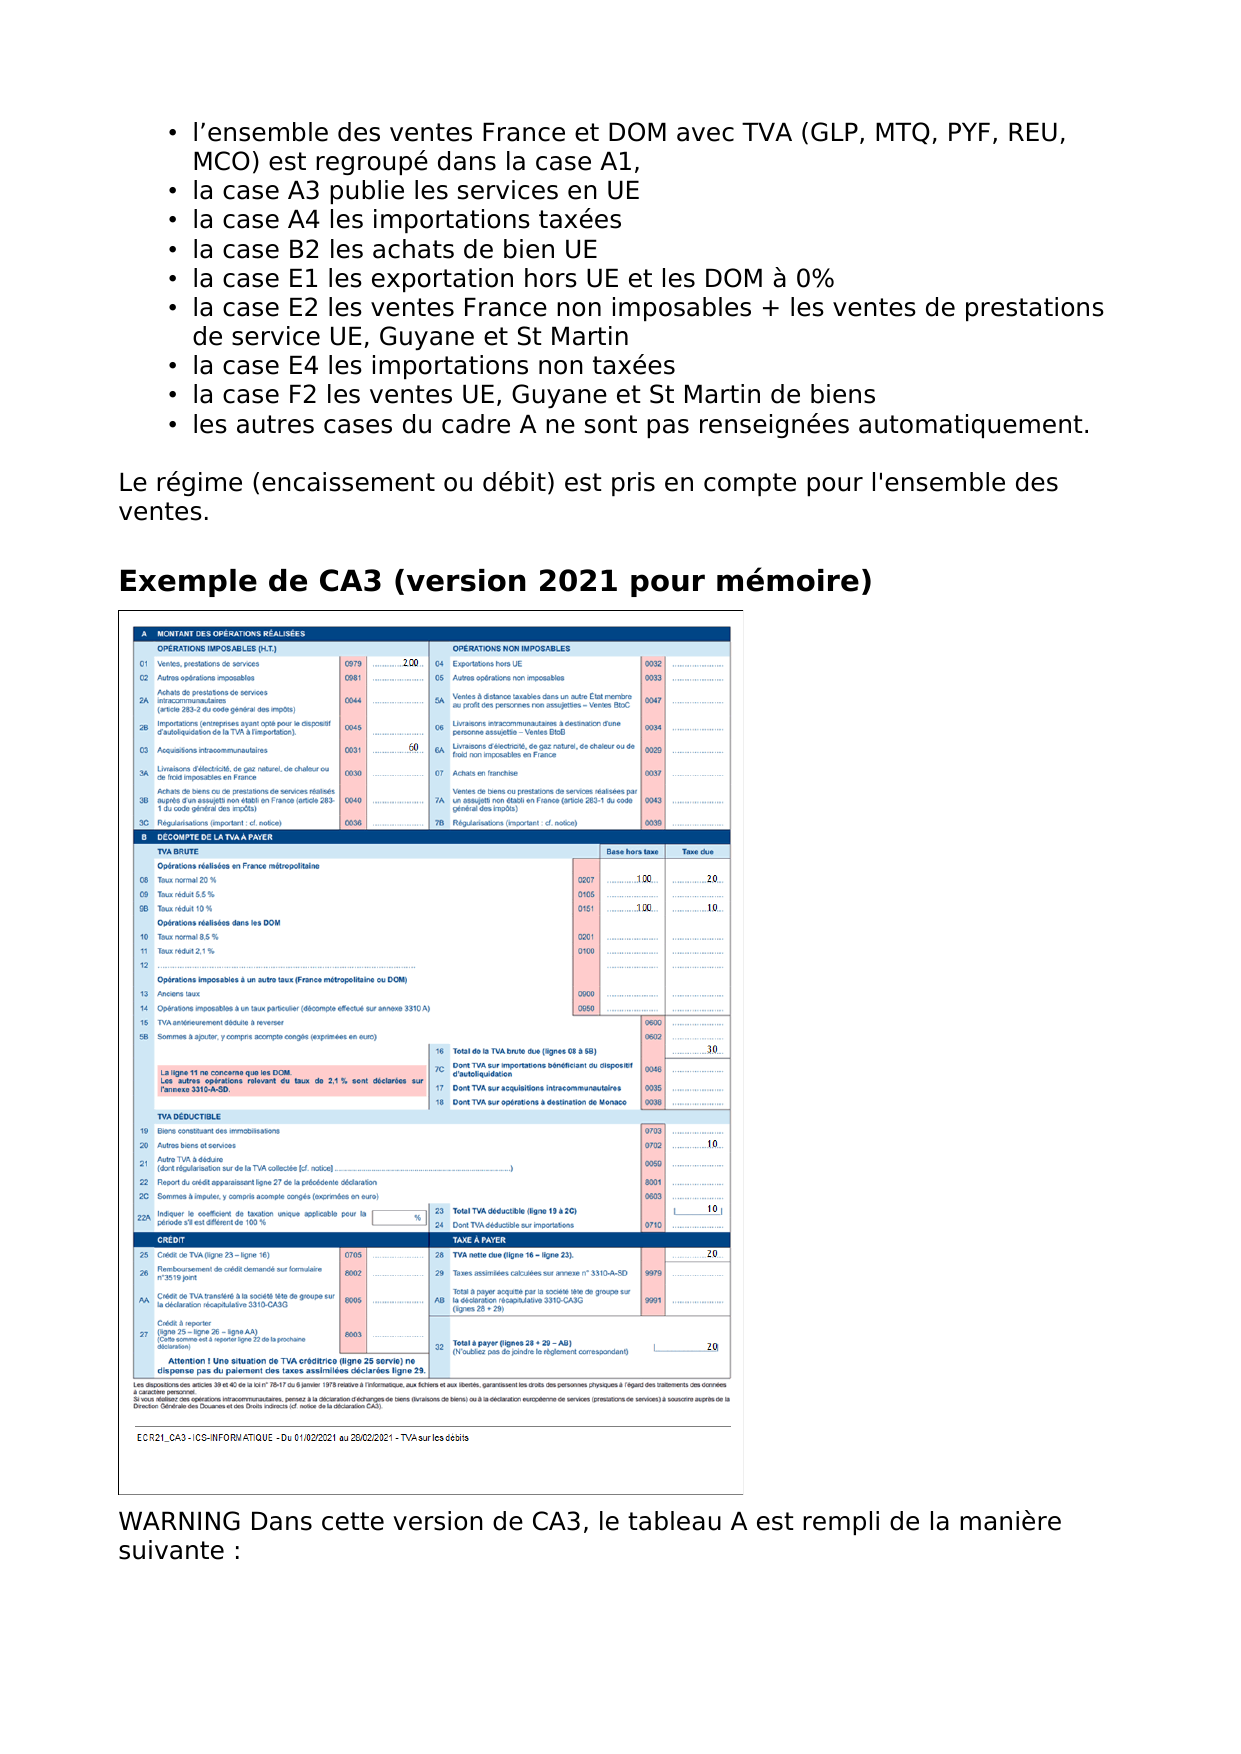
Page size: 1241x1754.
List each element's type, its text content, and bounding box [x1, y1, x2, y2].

text WARNING Dans cette version de CA3, le tableau A est rempli de la manière suivante : [118, 1507, 1122, 1565]
subtitle Exemple de CA3 (version 2021 pour mémoire) [118, 564, 1122, 598]
list la case E4 les importations non taxées [177, 351, 1122, 381]
list l’ensemble des ventes France et DOM avec TVA (GLP, MTQ, PYF, REU, MCO) est regroupé dans la case A1, [177, 118, 1122, 176]
text Le régime (encaissement ou débit) est pris en compte pour l'ensemble des ventes. [118, 468, 1122, 527]
list les autres cases du cadre A ne sont pas renseignées automatiquement. [177, 410, 1122, 439]
list la case E1 les exportation hors UE et les DOM à 0% [177, 264, 1122, 293]
list la case E2 les ventes France non imposables + les ventes de prestations de service UE, Guyane et St Martin [177, 293, 1122, 351]
list la case F2 les ventes UE, Guyane et St Martin de biens [177, 381, 1122, 410]
list la case A4 les importations taxées [177, 206, 1122, 235]
list la case A3 publie les services en UE [177, 176, 1122, 206]
list la case B2 les achats de bien UE [177, 235, 1122, 264]
picture [118, 610, 744, 1495]
